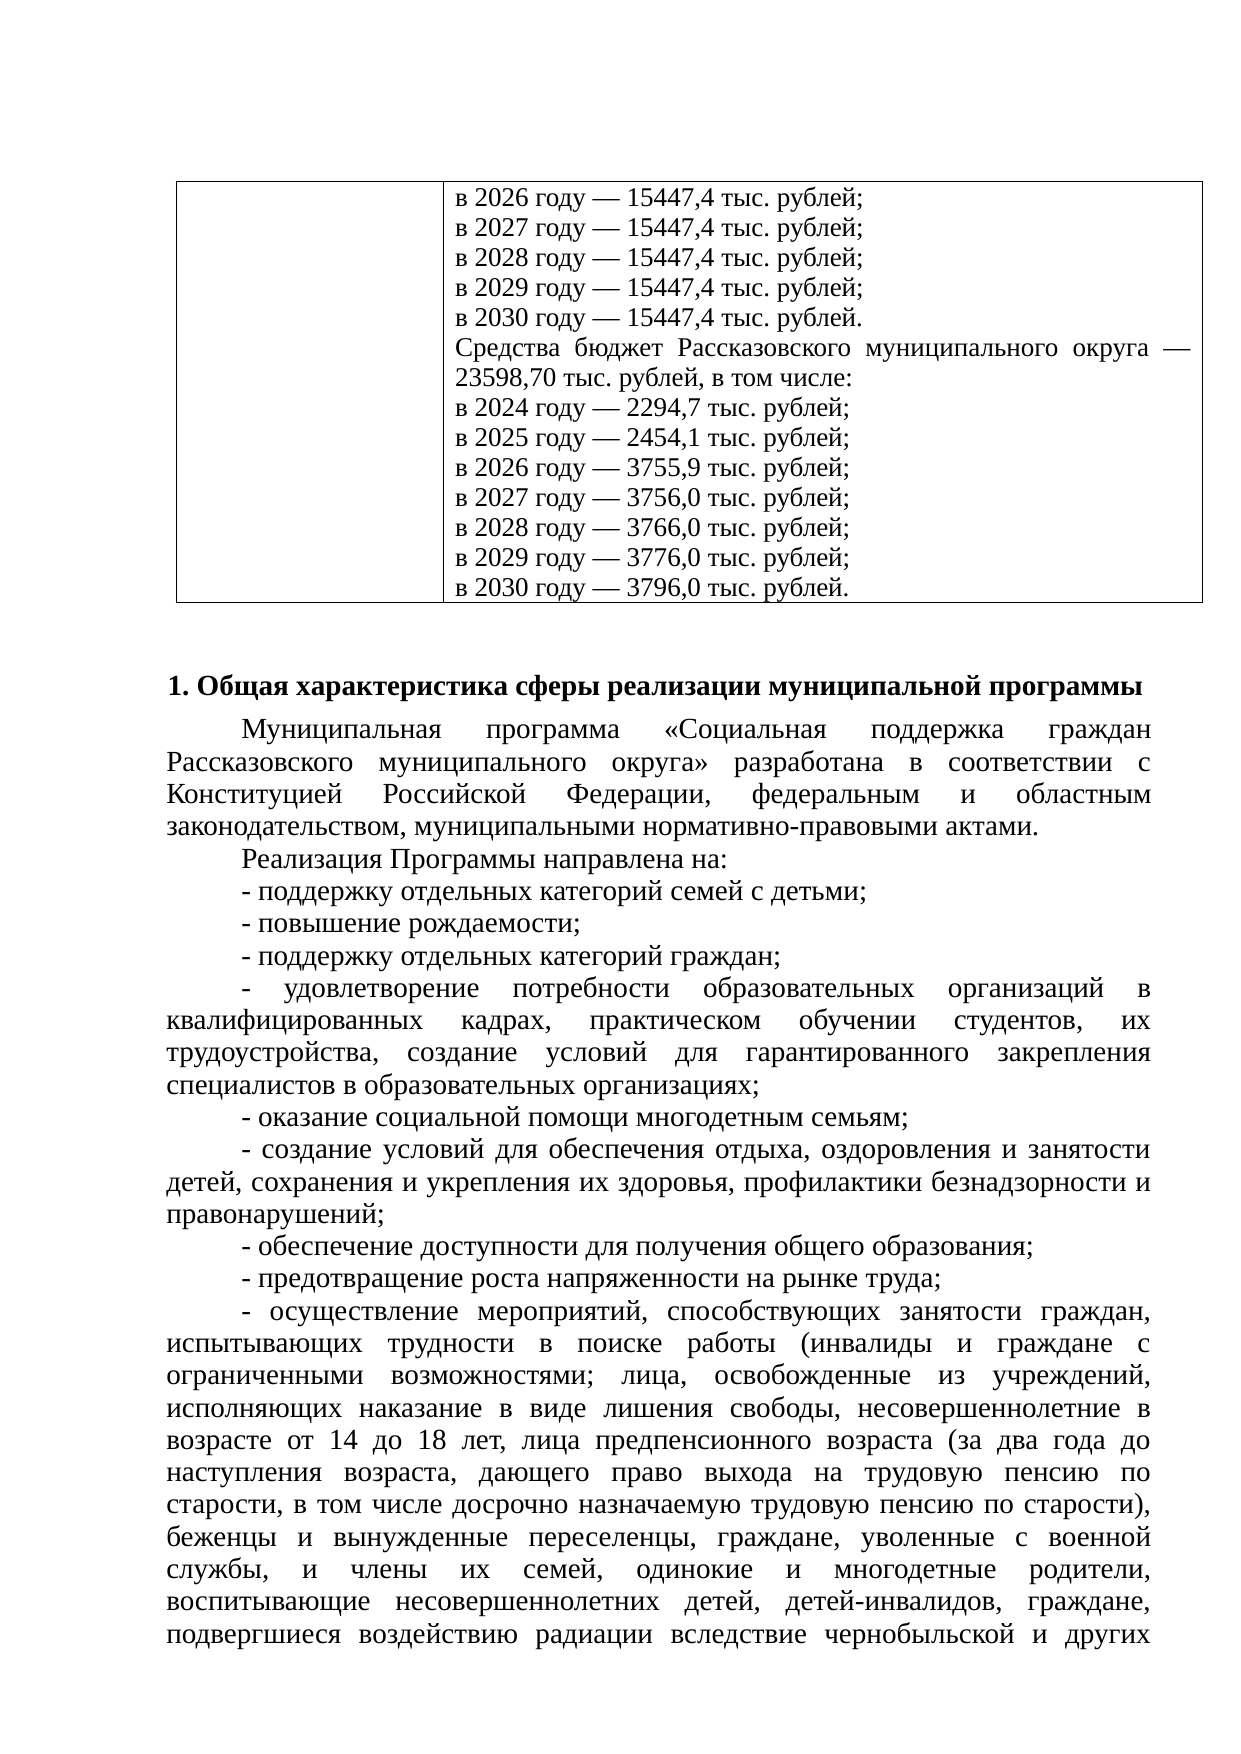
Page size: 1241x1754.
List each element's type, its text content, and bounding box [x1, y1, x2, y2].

table_cell [177, 182, 443, 602]
subtitle 1. Общая характеристика сферы реализации муниципальной программы [166, 669, 1152, 702]
text - поддержку отдельных категорий граждан; [166, 939, 1152, 971]
text - обеспечение доступности для получения общего образования; [166, 1229, 1152, 1262]
text - удовлетворение потребности образовательных организаций в квалифицированных кадрах, практическом обучении студентов, их трудоустройства, создание условий для гарантированного закрепления специалистов в образовательных организациях; [166, 971, 1152, 1100]
table_cell в 2026 году — 15447,4 тыс. рублей; в 2027 году — 15447,4 тыс. рублей; в 2028 году — 15447,4 тыс. рублей; в 2029 году — 15447,4 тыс. рублей; в 2030 году — 15447,4 тыс. рублей. Средства бюджет Рассказовского муниципального округа — 23598,70 тыс. рублей, в том числе: в 2024 году — 2294,7 тыс. рублей; в 2025 году — 2454,1 тыс. рублей; в 2026 году — 3755,9 тыс. рублей; в 2027 году — 3756,0 тыс. рублей; в 2028 году — 3766,0 тыс. рублей; в 2029 году — 3776,0 тыс. рублей; в 2030 году — 3796,0 тыс. рублей. [444, 182, 1202, 602]
text - создание условий для обеспечения отдыха, оздоровления и занятости детей, сохранения и укрепления их здоровья, профилактики безнадзорности и правонарушений; [166, 1133, 1152, 1229]
text - осуществление мероприятий, способствующих занятости граждан, испытывающих трудности в поиске работы (инвалиды и граждане с ограниченными возможностями; лица, освобожденные из учреждений, исполняющих наказание в виде лишения свободы, несовершеннолетние в возрасте от 14 до 18 лет, лица предпенсионного возраста (за два года до наступления возраста, дающего право выхода на трудовую пенсию по старости, в том числе досрочно назначаемую трудовую пенсию по старости), беженцы и вынужденные переселенцы, граждане, уволенные с военной службы, и члены их семей, одинокие и многодетные родители, воспитывающие несовершеннолетних детей, детей-инвалидов, граждане, подвергшиеся воздействию радиации вследствие чернобыльской и других [166, 1294, 1152, 1649]
text Муниципальная программа «Социальная поддержка граждан Рассказовского муниципального округа» разработана в соответствии с Конституцией Российской Федерации, федеральным и областным законодательством, муниципальными нормативно-правовыми актами. [166, 713, 1152, 842]
text - повышение рождаемости; [166, 907, 1152, 939]
text Реализация Программы направлена на: [166, 842, 1152, 874]
text - оказание социальной помощи многодетным семьям; [166, 1100, 1152, 1133]
text - поддержку отдельных категорий семей с детьми; [166, 874, 1152, 907]
text - предотвращение роста напряженности на рынке труда; [166, 1262, 1152, 1294]
